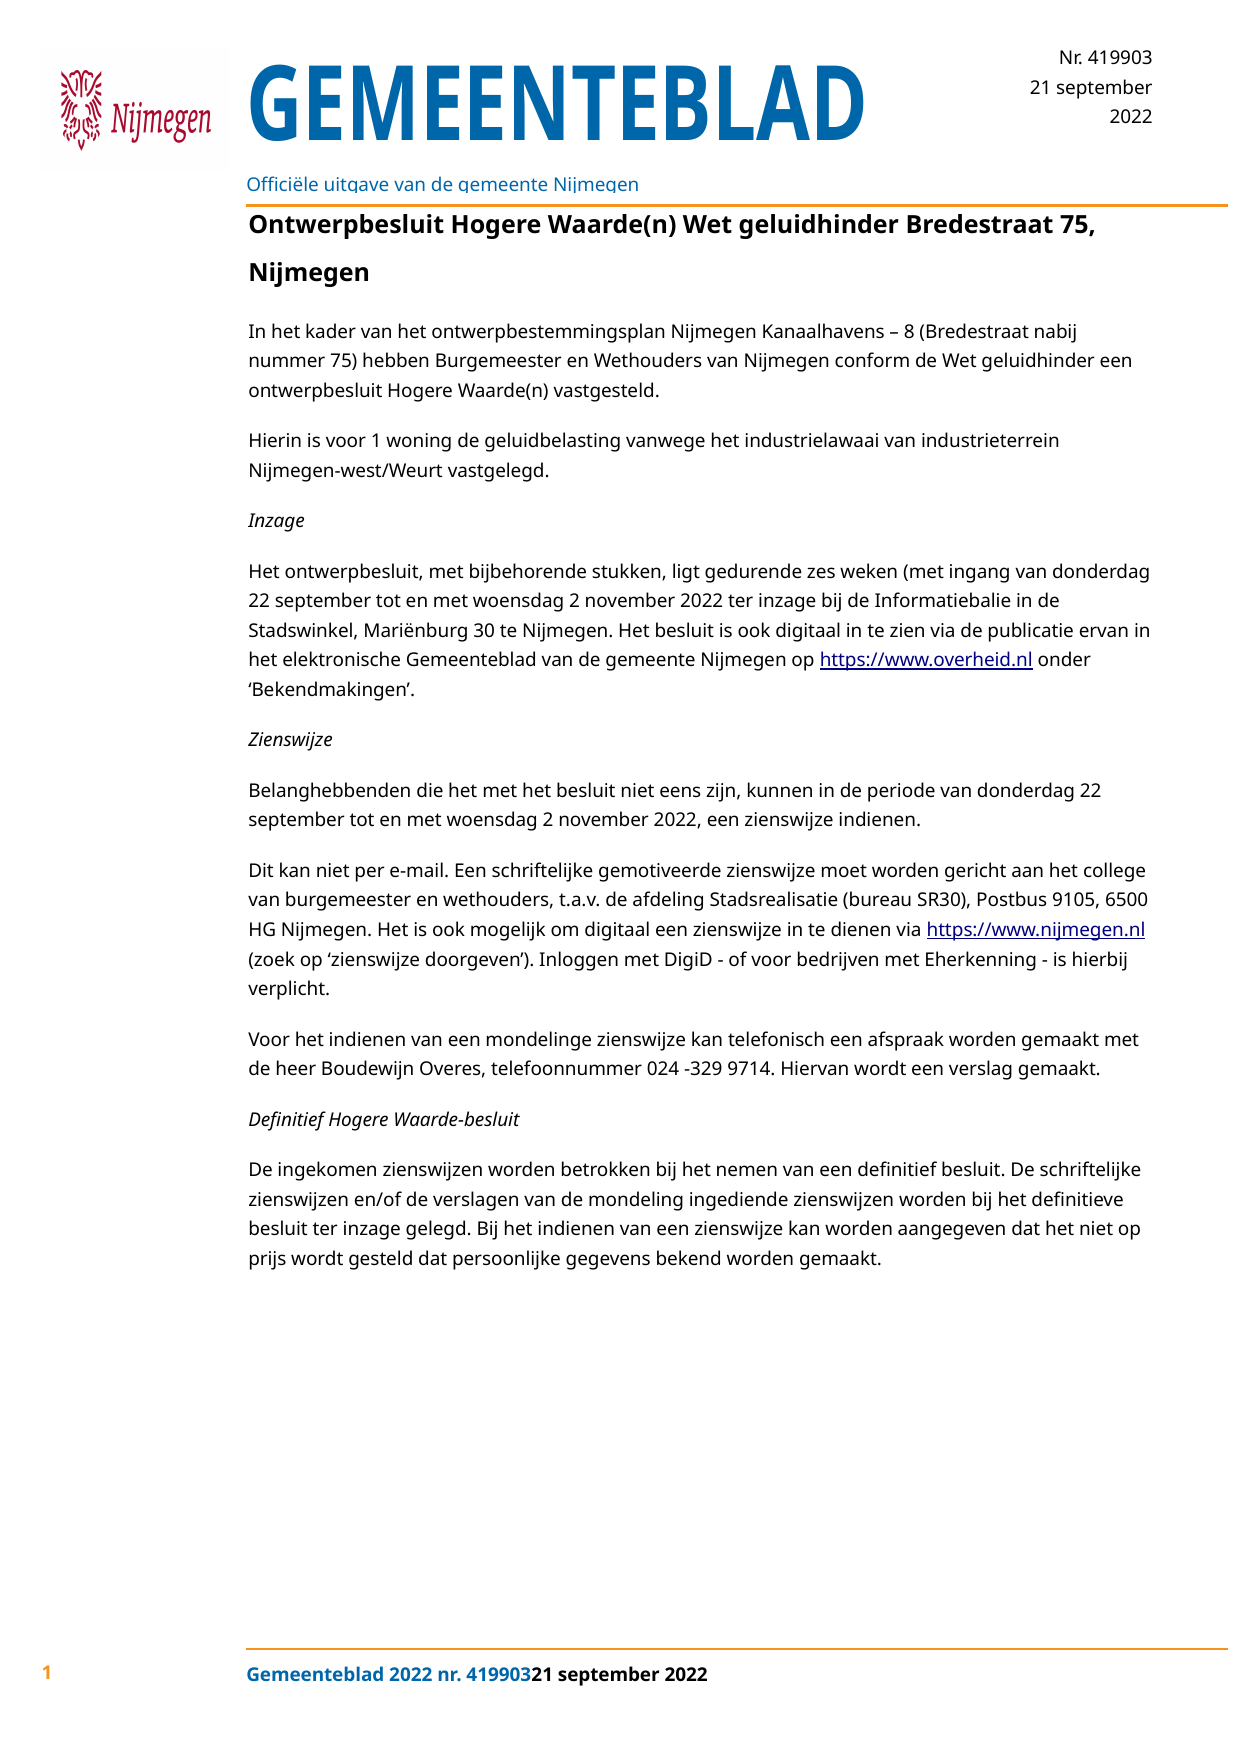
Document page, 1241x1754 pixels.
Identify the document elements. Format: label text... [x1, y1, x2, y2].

text Inzage [248, 507, 1152, 533]
text Ontwerpbesluit Hogere Waarde(n) Wet geluidhinder Bredestraat 75, Nijmegen [248, 207, 1152, 288]
text Zienswijze [248, 727, 1152, 752]
text Het ontwerpbesluit, met bijbehorende stukken, ligt gedurende zes weken (met ingang van donderdag 22 september tot en met woensdag 2 november 2022 ter inzage bij de Informatiebalie in de Stadswinkel, Mariënburg 30 te Nijmegen. Het besluit is ook digitaal in te zien via de publicatie ervan in het elektronische Gemeenteblad van de gemeente Nijmegen op https://www.overheid.nl onder ‘Bekendmakingen’. [248, 558, 1152, 702]
text Belanghebbenden die het met het besluit niet eens zijn, kunnen in de periode van donderdag 22 september tot en met woensdag 2 november 2022, een zienswijze indienen. [248, 777, 1152, 832]
text Voor het indienen van een mondelinge zienswijze kan telefonisch een afspraak worden gemaakt met de heer Boudewijn Overes, telefoonnummer 024 -329 9714. Hiervan wordt een verslag gemaakt. [248, 1026, 1152, 1081]
text Hierin is voor 1 woning de geluidbelasting vanwege het industrielawaai van industrieterrein Nijmegen-west/Weurt vastgelegd. [248, 427, 1152, 483]
text Dit kan niet per e-mail. Een schriftelijke gemotiveerde zienswijze moet worden gericht aan het college van burgemeester en wethouders, t.a.v. de afdeling Stadsrealisatie (bureau SR30), Postbus 9105, 6500 HG Nijmegen. Het is ook mogelijk om digitaal een zienswijze in te dienen via https://www.nijmegen.nl (zoek op ‘zienswijze doorgeven’). Inloggen met DigiD - of voor bedrijven met Eherkenning - is hierbij verplicht. [248, 857, 1152, 1001]
text In het kader van het ontwerpbestemmingsplan Nijmegen Kanaalhavens – 8 (Bredestraat nabij nummer 75) hebben Burgemeester en Wethouders van Nijmegen conform de Wet geluidhinder een ontwerpbesluit Hogere Waarde(n) vastgesteld. [248, 318, 1152, 403]
picture [41, 47, 231, 172]
text Definitief Hogere Waarde-besluit [248, 1106, 1152, 1132]
text De ingekomen zienswijzen worden betrokken bij het nemen van een definitief besluit. De schriftelijke zienswijzen en/of de verslagen van de mondeling ingediende zienswijzen worden bij het definitieve besluit ter inzage gelegd. Bij het indienen van een zienswijze kan worden aangegeven dat het niet op prijs wordt gesteld dat persoonlijke gegevens bekend worden gemaakt. [248, 1156, 1152, 1271]
